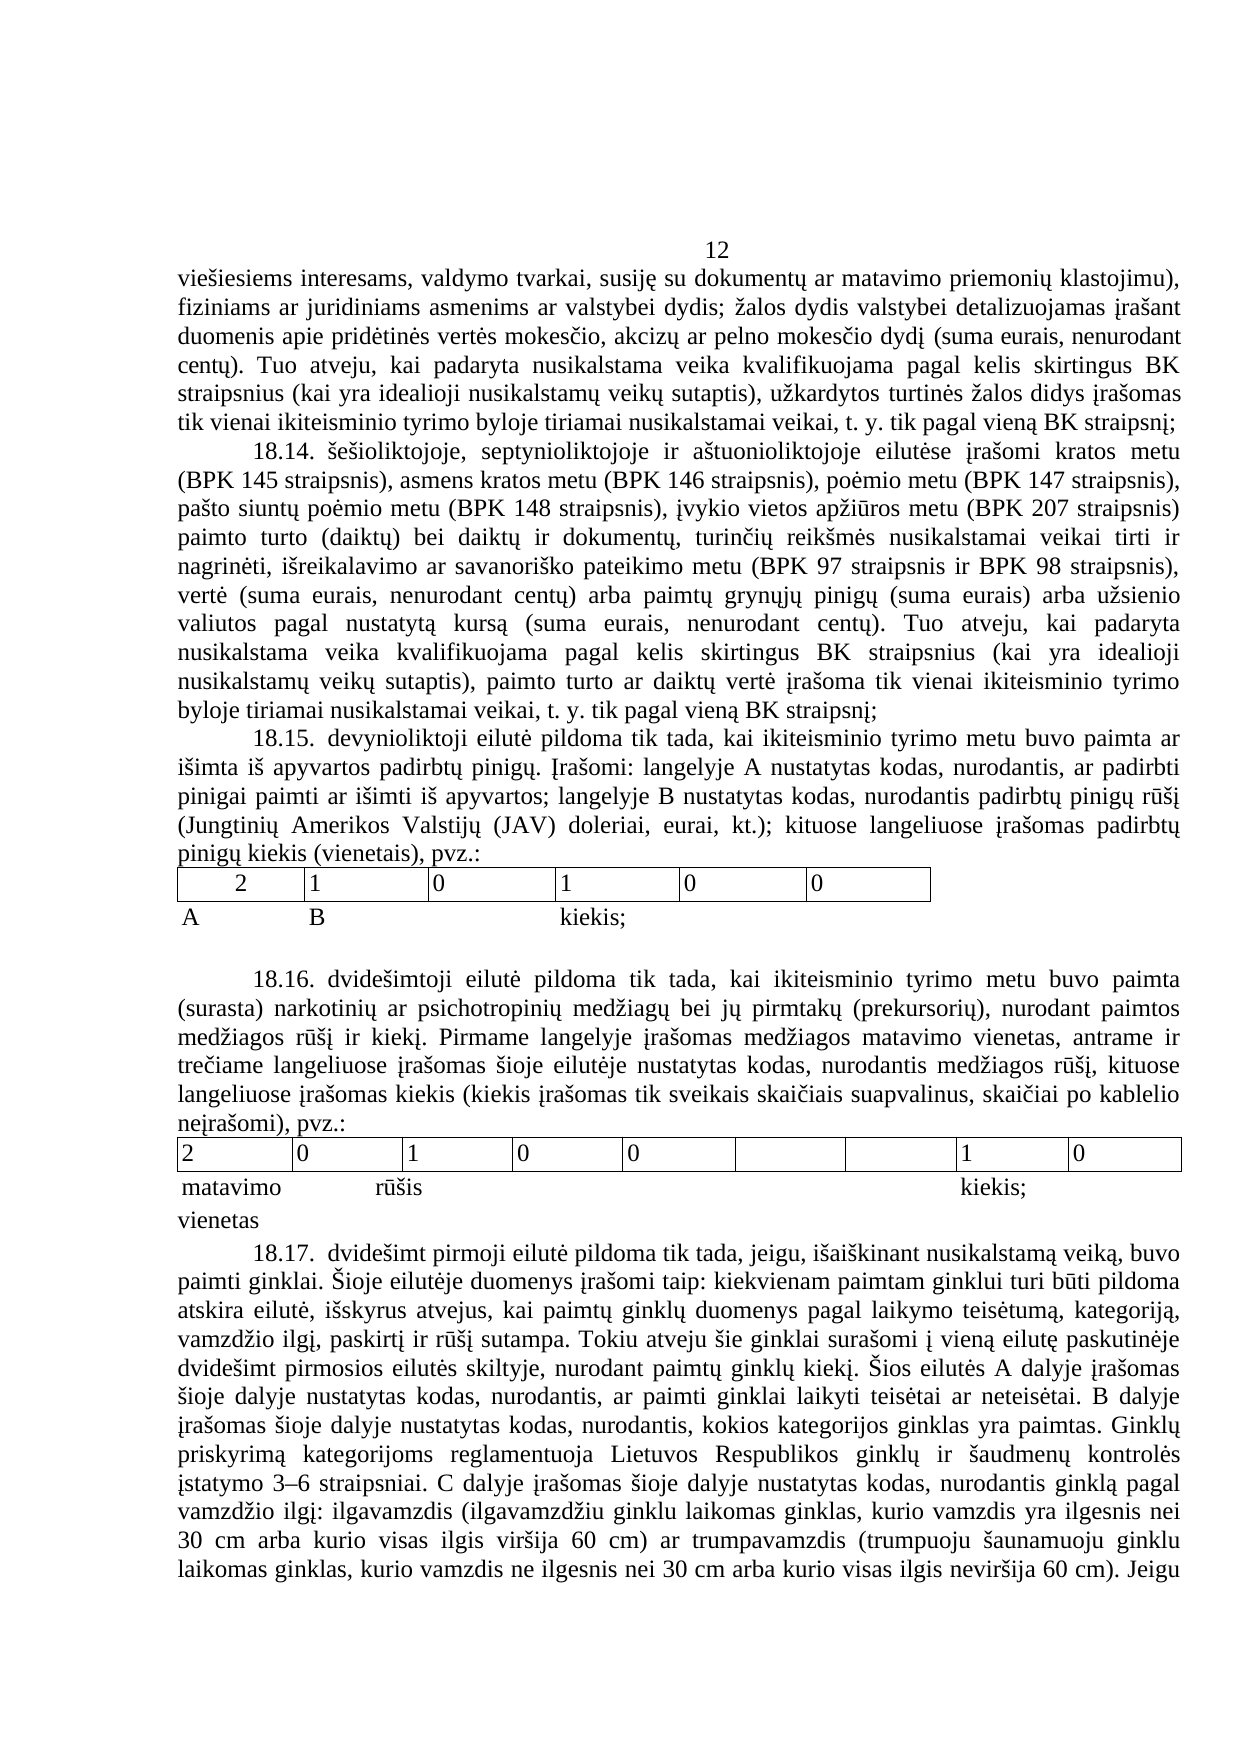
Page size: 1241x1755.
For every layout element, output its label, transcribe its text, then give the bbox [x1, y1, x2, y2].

table_header 0 [680, 868, 806, 901]
table_header 0 [429, 868, 555, 901]
text 18.14. šešioliktojoje, septynioliktojoje ir aštuonioliktojoje eilutėse įrašomi kratos metu (BPK 145 straipsnis), asmens kratos metu (BPK 146 straipsnis), poėmio metu (BPK 147 straipsnis), pašto siuntų poėmio metu (BPK 148 straipsnis), įvykio vietos apžiūros metu (BPK 207 straipsnis) paimto turto (daiktų) bei daiktų ir dokumentų, turinčių reikšmės nusikalstamai veikai tirti ir nagrinėti, išreikalavimo ar savanoriško pateikimo metu (BPK 97 straipsnis ir BPK 98 straipsnis), vertė (suma eurais, nenurodant centų) arba paimtų grynųjų pinigų (suma eurais) arba užsienio valiutos pagal nustatytą kursą (suma eurais, nenurodant centų). Tuo atveju, kai padaryta nusikalstama veika kvalifikuojama pagal kelis skirtingus BK straipsnius (kai yra idealioji nusikalstamų veikų sutaptis), paimto turto ar daiktų vertė įrašoma tik vienai ikiteisminio tyrimo byloje tiriamai nusikalstamai veikai, t. y. tik pagal vieną BK straipsnį; [177, 436, 1181, 723]
table_cell kiekis; [956, 1172, 1181, 1205]
table_header [736, 1138, 845, 1171]
table_header 2 [178, 1138, 292, 1171]
table_header 0 [293, 1138, 402, 1171]
text 18.16. dvidešimtoji eilutė pildoma tik tada, kai ikiteisminio tyrimo metu buvo paimta (surasta) narkotinių ar psichotropinių medžiagų bei jų pirmtakų (prekursorių), nurodant paimtos medžiagos rūšį ir kiekį. Pirmame langelyje įrašomas medžiagos matavimo vienetas, antrame ir trečiame langeliuose įrašomas šioje eilutėje nustatytas kodas, nurodantis medžiagos rūšį, kituose langeliuose įrašomas kiekis (kiekis įrašomas tik sveikais skaičiais suapvalinus, skaičiai po kablelio neįrašomi), pvz.: [177, 964, 1181, 1137]
table_cell B [304, 902, 428, 935]
table_cell kiekis; [555, 902, 679, 935]
table_cell [428, 902, 555, 935]
table_header 1 [957, 1138, 1068, 1171]
table_header 1 [403, 1138, 512, 1171]
text viešiesiems interesams, valdymo tvarkai, susiję su dokumentų ar matavimo priemonių klastojimu), fiziniams ar juridiniams asmenims ar valstybei dydis; žalos dydis valstybei detalizuojamas įrašant duomenis apie pridėtinės vertės mokesčio, akcizų ar pelno mokesčio dydį (suma eurais, nenurodant centų). Tuo atveju, kai padaryta nusikalstama veika kvalifikuojama pagal kelis skirtingus BK straipsnius (kai yra idealioji nusikalstamų veikų sutaptis), užkardytos turtinės žalos didys įrašomas tik vienai ikiteisminio tyrimo byloje tiriamai nusikalstamai veikai, t. y. tik pagal vieną BK straipsnį; [177, 263, 1181, 436]
table_cell [679, 902, 806, 935]
table_header 0 [807, 868, 930, 901]
table_cell [806, 902, 930, 935]
table_header 0 [623, 1138, 735, 1171]
table_header 1 [556, 868, 679, 901]
table_header 1 [305, 868, 428, 901]
table_header 2 [178, 868, 304, 901]
text vienetas [177, 1205, 1181, 1233]
table_header [846, 1138, 956, 1171]
table_header 0 [513, 1138, 622, 1171]
text 18.17. dvidešimt pirmoji eilutė pildoma tik tada, jeigu, išaiškinant nusikalstamą veiką, buvo paimti ginklai. Šioje eilutėje duomenys įrašomi taip: kiekvienam paimtam ginklui turi būti pildoma atskira eilutė, išskyrus atvejus, kai paimtų ginklų duomenys pagal laikymo teisėtumą, kategoriją, vamzdžio ilgį, paskirtį ir rūšį sutampa. Tokiu atveju šie ginklai surašomi į vieną eilutę paskutinėje dvidešimt pirmosios eilutės skiltyje, nurodant paimtų ginklų kiekį. Šios eilutės A dalyje įrašomas šioje dalyje nustatytas kodas, nurodantis, ar paimti ginklai laikyti teisėtai ar neteisėtai. B dalyje įrašomas šioje dalyje nustatytas kodas, nurodantis, kokios kategorijos ginklas yra paimtas. Ginklų priskyrimą kategorijoms reglamentuoja Lietuvos Respublikos ginklų ir šaudmenų kontrolės įstatymo 3–6 straipsniai. C dalyje įrašomas šioje dalyje nustatytas kodas, nurodantis ginklą pagal vamzdžio ilgį: ilgavamzdis (ilgavamzdžiu ginklu laikomas ginklas, kurio vamzdis yra ilgesnis nei 30 cm arba kurio visas ilgis viršija 60 cm) ar trumpavamzdis (trumpuoju šaunamuoju ginklu laikomas ginklas, kurio vamzdis ne ilgesnis nei 30 cm arba kurio visas ilgis neviršija 60 cm). Jeigu [177, 1238, 1181, 1583]
table_cell matavimo rūšis [177, 1172, 956, 1205]
table_header 0 [1069, 1138, 1181, 1171]
text 18.15. devynioliktoji eilutė pildoma tik tada, kai ikiteisminio tyrimo metu buvo paimta ar išimta iš apyvartos padirbtų pinigų. Įrašomi: langelyje A nustatytas kodas, nurodantis, ar padirbti pinigai paimti ar išimti iš apyvartos; langelyje B nustatytas kodas, nurodantis padirbtų pinigų rūšį (Jungtinių Amerikos Valstijų (JAV) doleriai, eurai, kt.); kituose langeliuose įrašomas padirbtų pinigų kiekis (vienetais), pvz.: [177, 723, 1181, 867]
table_cell A [177, 902, 304, 935]
